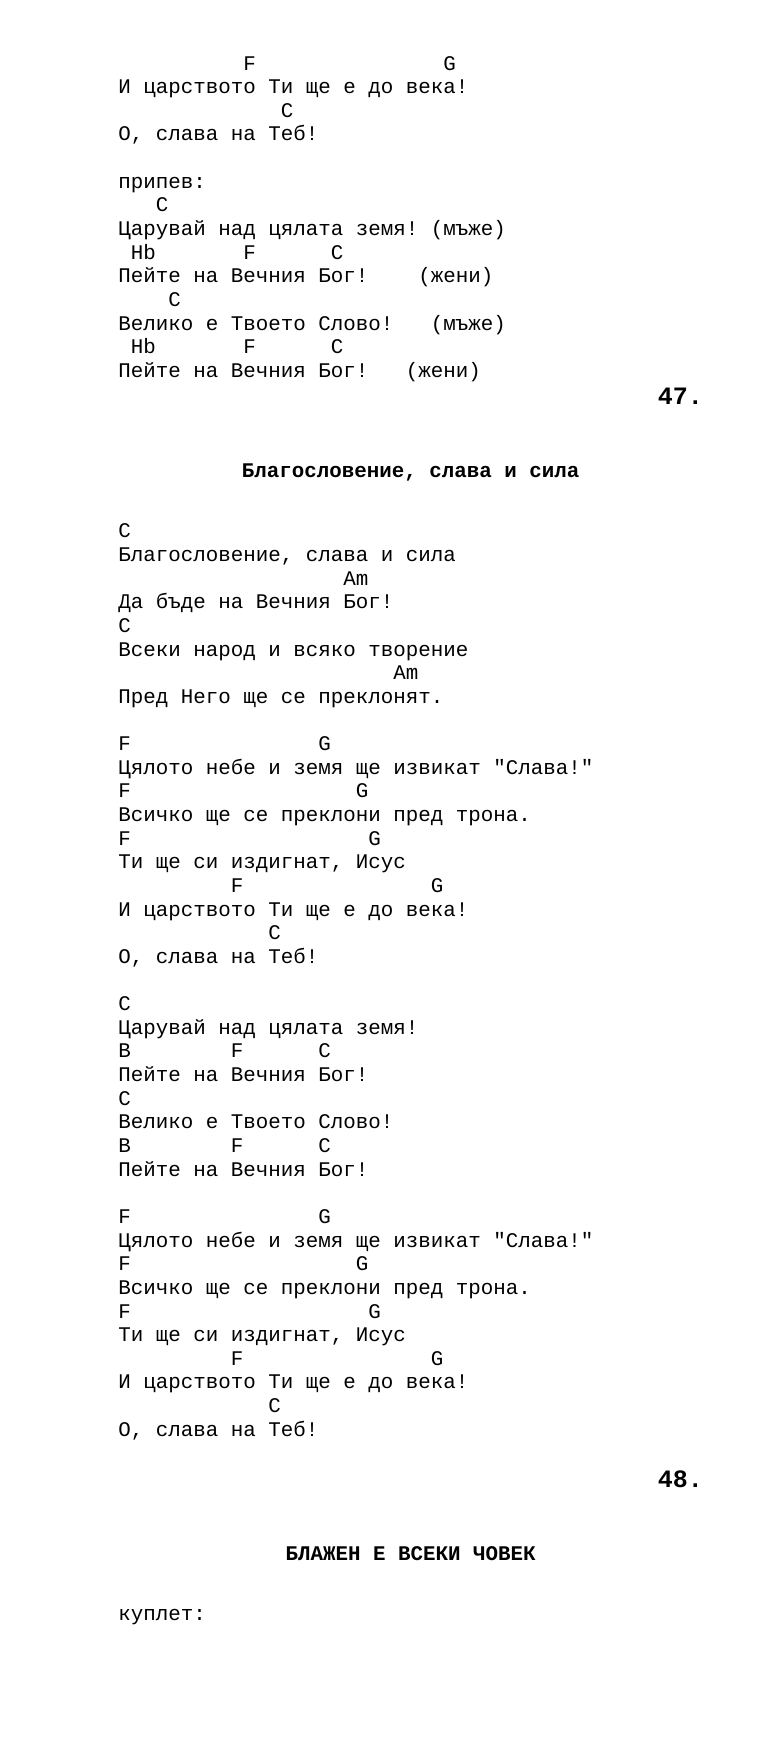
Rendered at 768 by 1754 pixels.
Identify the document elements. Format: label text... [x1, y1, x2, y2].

subtitle Благословение, слава и сила [118, 461, 702, 484]
text C [118, 1395, 702, 1419]
text C [118, 100, 702, 123]
text F G [118, 780, 702, 804]
text Да бъде на Вечния Бог! [118, 591, 702, 615]
text О, слава на Теб! [118, 946, 702, 969]
text F G [118, 52, 702, 76]
text Ти ще си издигнат, Исус [118, 1324, 702, 1348]
text C [118, 993, 702, 1017]
text C [118, 194, 702, 218]
text Hb F C [118, 242, 702, 265]
text Велико е Твоето Слово! (мъже) [118, 313, 702, 336]
text F G [118, 828, 702, 851]
text О, слава на Теб! [118, 123, 702, 147]
text Am [118, 662, 702, 686]
text F G [118, 1206, 702, 1230]
text Пейте на Вечния Бог! (жени) [118, 360, 702, 383]
text C [118, 289, 702, 313]
text куплет: [118, 1603, 702, 1627]
text припев: [118, 171, 702, 194]
text Благословение, слава и сила [118, 544, 702, 568]
text Пейте на Вечния Бог! [118, 1159, 702, 1182]
text B F C [118, 1041, 702, 1064]
text О, слава на Теб! [118, 1419, 702, 1442]
text Am [118, 568, 702, 591]
text Всеки народ и всяко творение [118, 638, 702, 662]
text F G [118, 1301, 702, 1324]
text Цялото небе и земя ще извикат "Слава!" [118, 1230, 702, 1253]
text И царството Ти ще е до века! [118, 899, 702, 922]
text F G [118, 875, 702, 899]
text C [118, 615, 702, 638]
text C [118, 520, 702, 544]
text Hb F C [118, 336, 702, 360]
text F G [118, 1348, 702, 1372]
text И царството Ти ще е до века! [118, 1372, 702, 1395]
subtitle БЛАЖЕН Е ВСЕКИ ЧОВЕК [118, 1543, 702, 1567]
text Пейте на Вечния Бог! [118, 1064, 702, 1088]
text Ти ще си издигнат, Исус [118, 851, 702, 875]
text F G [118, 1253, 702, 1277]
text Царувай над цялата земя! [118, 1017, 702, 1041]
text Пред Него ще се преклонят. [118, 686, 702, 709]
text F G [118, 733, 702, 757]
text И царството Ти ще е до века! [118, 76, 702, 100]
text Всичко ще се преклони пред трона. [118, 1277, 702, 1301]
text Велико е Твоето Слово! [118, 1111, 702, 1135]
text Царувай над цялата земя! (мъже) [118, 218, 702, 242]
text C [118, 1088, 702, 1111]
text Всичко ще се преклони пред трона. [118, 804, 702, 828]
text Пейте на Вечния Бог! (жени) [118, 265, 702, 289]
text Цялото небе и земя ще извикат "Слава!" [118, 757, 702, 780]
text B F C [118, 1135, 702, 1159]
text C [118, 922, 702, 946]
